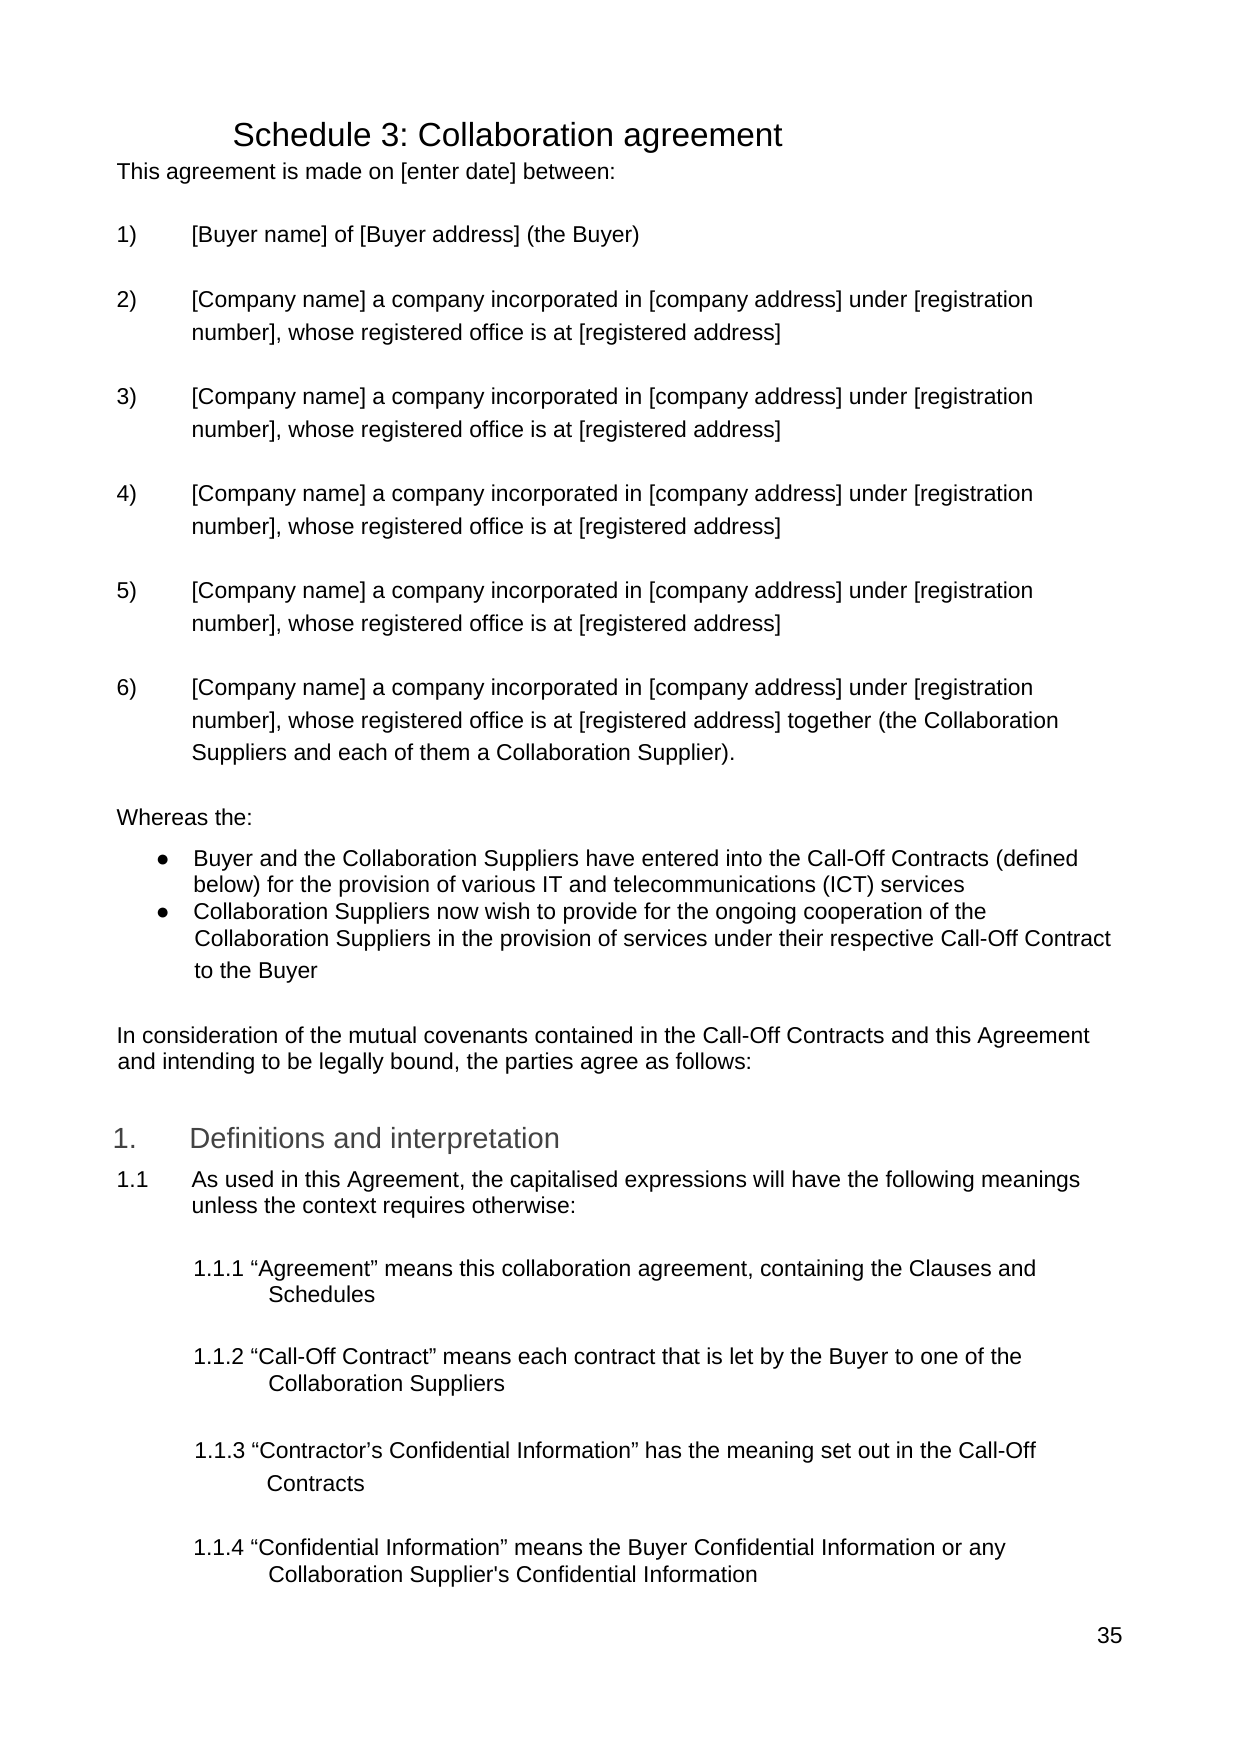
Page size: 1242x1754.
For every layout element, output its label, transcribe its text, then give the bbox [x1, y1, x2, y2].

list Collaboration Suppliers now wish to provide for the ongoing cooperation of the [156, 898, 1121, 924]
list [Company name] a company incorporated in [company address] under [registration number], whose registered office is at [registered address] [116, 383, 1121, 442]
text 1.1.1 “Agreement” means this collaboration agreement, containing the Clauses and Schedules [193, 1255, 1121, 1307]
text Collaboration Suppliers in the provision of services under their respective Call-Off Contract to the Buyer [194, 924, 1121, 983]
list [Company name] a company incorporated in [company address] under [registration number], whose registered office is at [registered address] [116, 577, 1121, 636]
text 1.1.2 “Call-Off Contract” means each contract that is let by the Buyer to one of the Collaboration Suppliers [193, 1343, 1121, 1396]
text In consideration of the mutual covenants contained in the Call-Off Contracts and this Agreement and intending to be legally bound, the parties agree as follows: [116, 1022, 1121, 1074]
text 1.1.3 “Contractor’s Confidential Information” has the meaning set out in the Call-Off Contracts [116, 1437, 1121, 1496]
subtitle 1. Definitions and interpretation [0, 1121, 1122, 1154]
list Buyer and the Collaboration Suppliers have entered into the Call-Off Contracts (defined below) for the provision of various IT and telecommunications (ICT) services [156, 844, 1121, 897]
list [Company name] a company incorporated in [company address] under [registration number], whose registered office is at [registered address] [116, 480, 1121, 539]
subtitle Schedule 3: Collaboration agreement [116, 116, 1122, 154]
list [Company name] a company incorporated in [company address] under [registration number], whose registered office is at [registered address] together (the Collaboration Suppliers and each of them a Collaboration Supplier). [116, 674, 1121, 766]
list [Company name] a company incorporated in [company address] under [registration number], whose registered office is at [registered address] [116, 286, 1121, 345]
text Whereas the: [116, 804, 1121, 830]
text 1.1 As used in this Agreement, the capitalised expressions will have the following meanings unless the context requires otherwise: [116, 1166, 1121, 1219]
text 1.1.4 “Confidential Information” means the Buyer Confidential Information or any Collaboration Supplier's Confidential Information [193, 1534, 1121, 1587]
text This agreement is made on [enter date] between: [116, 158, 616, 184]
list [Buyer name] of [Buyer address] (the Buyer) [116, 221, 1121, 248]
